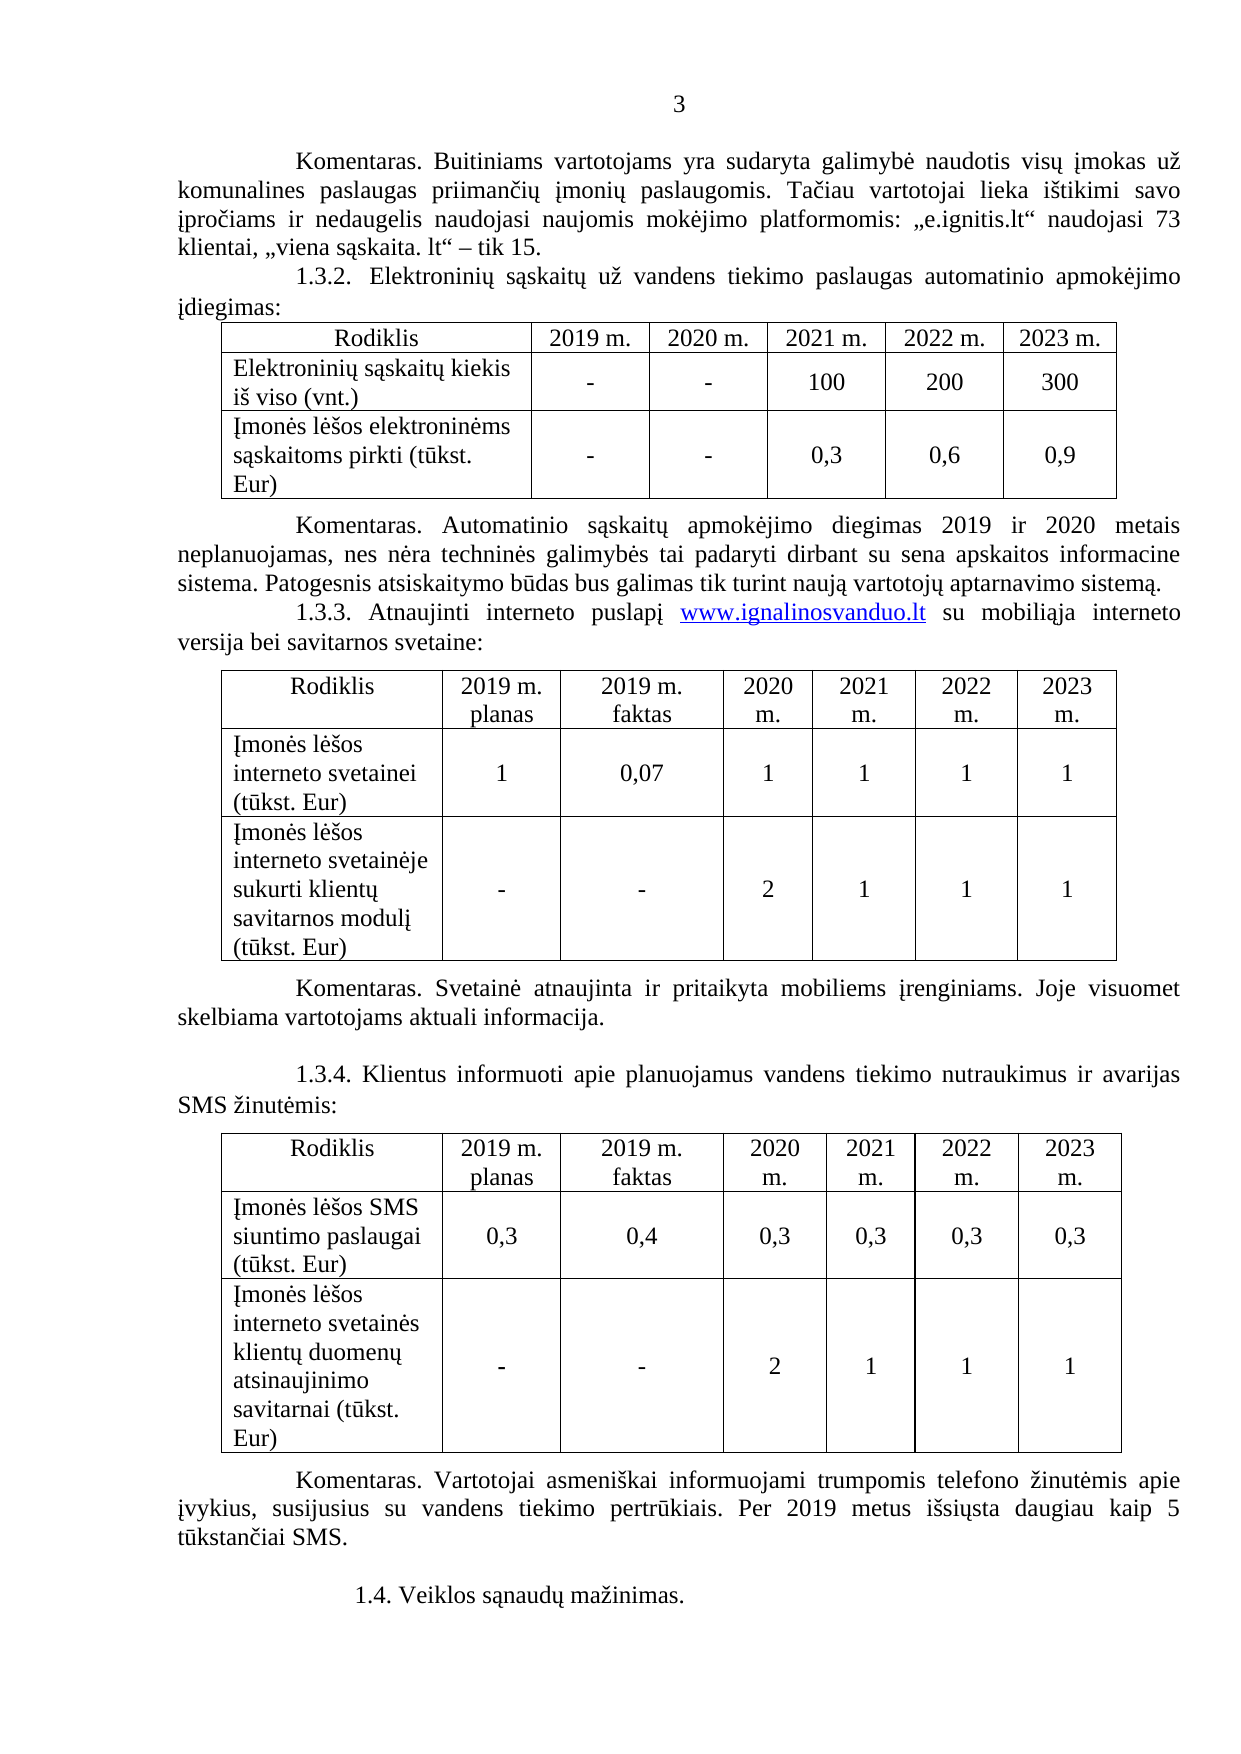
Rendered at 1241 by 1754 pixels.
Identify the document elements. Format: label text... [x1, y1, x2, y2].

table_cell 0,3 [768, 411, 885, 498]
table_cell - [650, 353, 767, 410]
table_cell 1 [1019, 1279, 1121, 1452]
text 1.3.3. Atnaujinti interneto puslapį www.ignalinosvanduo.lt su mobiliąja interneto versija bei savitarnos svetaine: [177, 597, 1181, 656]
table_cell 0,3 [1019, 1192, 1121, 1278]
table_header 2023 m. [1019, 1134, 1121, 1191]
table_header 2019 m. planas [443, 1134, 560, 1191]
table_header 2019 m. planas [443, 671, 560, 728]
table_cell 1 [916, 729, 1017, 816]
table_cell Įmonės lėšos elektroninėms sąskaitoms pirkti (tūkst. Eur) [222, 411, 531, 498]
table_header 2023 m. [1004, 323, 1116, 352]
text Komentaras. Buitiniams vartotojams yra sudaryta galimybė naudotis visų įmokas už komunalines paslaugas priimančių įmonių paslaugomis. Tačiau vartotojai lieka ištikimi savo įpročiams ir nedaugelis naudojasi naujomis mokėjimo platformomis: „e.ignitis.lt“ naudojasi 73 klientai, „viena sąskaita. lt“ – tik 15. [177, 146, 1181, 261]
table_cell 0,3 [916, 1192, 1018, 1278]
table_header 2019 m. faktas [561, 1134, 723, 1191]
table_header 2021 m. [827, 1134, 914, 1191]
table_cell 1 [813, 817, 915, 960]
table_header 2020 m. [724, 1134, 826, 1191]
table_cell 1 [443, 729, 560, 816]
table_cell 1 [1018, 817, 1116, 960]
text Komentaras. Vartotojai asmeniškai informuojami trumpomis telefono žinutėmis apie įvykius, susijusius su vandens tiekimo pertrūkiais. Per 2019 metus išsiųsta daugiau kaip 5 tūkstančiai SMS. [177, 1465, 1181, 1551]
table_cell Įmonės lėšos interneto svetainei (tūkst. Eur) [222, 729, 442, 816]
table_header 2019 m. [532, 323, 649, 352]
table_header 2020 m. [650, 323, 767, 352]
table_cell 1 [813, 729, 915, 816]
table_cell 300 [1004, 353, 1116, 410]
table_cell 0,6 [886, 411, 1003, 498]
table_cell Įmonės lėšos interneto svetainės klientų duomenų atsinaujinimo savitarnai (tūkst. Eur) [222, 1279, 442, 1452]
table_cell 200 [886, 353, 1003, 410]
table_header Rodiklis [222, 671, 442, 728]
table_cell 1 [1018, 729, 1116, 816]
table_header 2022 m. [916, 1134, 1018, 1191]
table_header Rodiklis [222, 323, 531, 352]
table_cell 2 [724, 1279, 826, 1452]
table_cell 1 [916, 1279, 1018, 1452]
table_cell 0,3 [827, 1192, 914, 1278]
text 1.3.2. Elektroninių sąskaitų už vandens tiekimo paslaugas automatinio apmokėjimo įdiegimas: [177, 261, 1181, 320]
table_header 2022 m. [886, 323, 1003, 352]
text 1.3.4. Klientus informuoti apie planuojamus vandens tiekimo nutraukimus ir avarijas SMS žinutėmis: [177, 1059, 1181, 1119]
table_cell Įmonės lėšos interneto svetainėje sukurti klientų savitarnos modulį (tūkst. Eur) [222, 817, 442, 960]
table_cell - [443, 1279, 560, 1452]
table_cell 100 [768, 353, 885, 410]
table_header 2020 m. [724, 671, 812, 728]
table_header 2022 m. [916, 671, 1017, 728]
table_cell 0,9 [1004, 411, 1116, 498]
table_cell Įmonės lėšos SMS siuntimo paslaugai (tūkst. Eur) [222, 1192, 442, 1278]
table_header 2023 m. [1018, 671, 1116, 728]
text Komentaras. Svetainė atnaujinta ir pritaikyta mobiliems įrenginiams. Joje visuomet skelbiama vartotojams aktuali informacija. [177, 973, 1181, 1031]
table_cell 1 [916, 817, 1017, 960]
table_cell 1 [724, 729, 812, 816]
table_header Rodiklis [222, 1134, 442, 1191]
table_cell 0,3 [443, 1192, 560, 1278]
table_cell Elektroninių sąskaitų kiekis iš viso (vnt.) [222, 353, 531, 410]
table_cell - [443, 817, 560, 960]
table_cell - [650, 411, 767, 498]
table_cell 0,4 [561, 1192, 723, 1278]
text Komentaras. Automatinio sąskaitų apmokėjimo diegimas 2019 ir 2020 metais neplanuojamas, nes nėra techninės galimybės tai padaryti dirbant su sena apskaitos informacine sistema. Patogesnis atsiskaitymo būdas bus galimas tik turint naują vartotojų aptarnavimo sistemą. [177, 511, 1181, 597]
table_cell - [532, 411, 649, 498]
table_cell - [561, 1279, 723, 1452]
table_cell 2 [724, 817, 812, 960]
table_header 2021 m. [813, 671, 915, 728]
table_header 2019 m. faktas [561, 671, 723, 728]
table_cell - [532, 353, 649, 410]
text 1.4. Veiklos sąnaudų mažinimas. [236, 1580, 1181, 1608]
table_header 2021 m. [768, 323, 885, 352]
table_cell - [561, 817, 723, 960]
table_cell 0,3 [724, 1192, 826, 1278]
table_cell 1 [827, 1279, 914, 1452]
table_cell 0,07 [561, 729, 723, 816]
